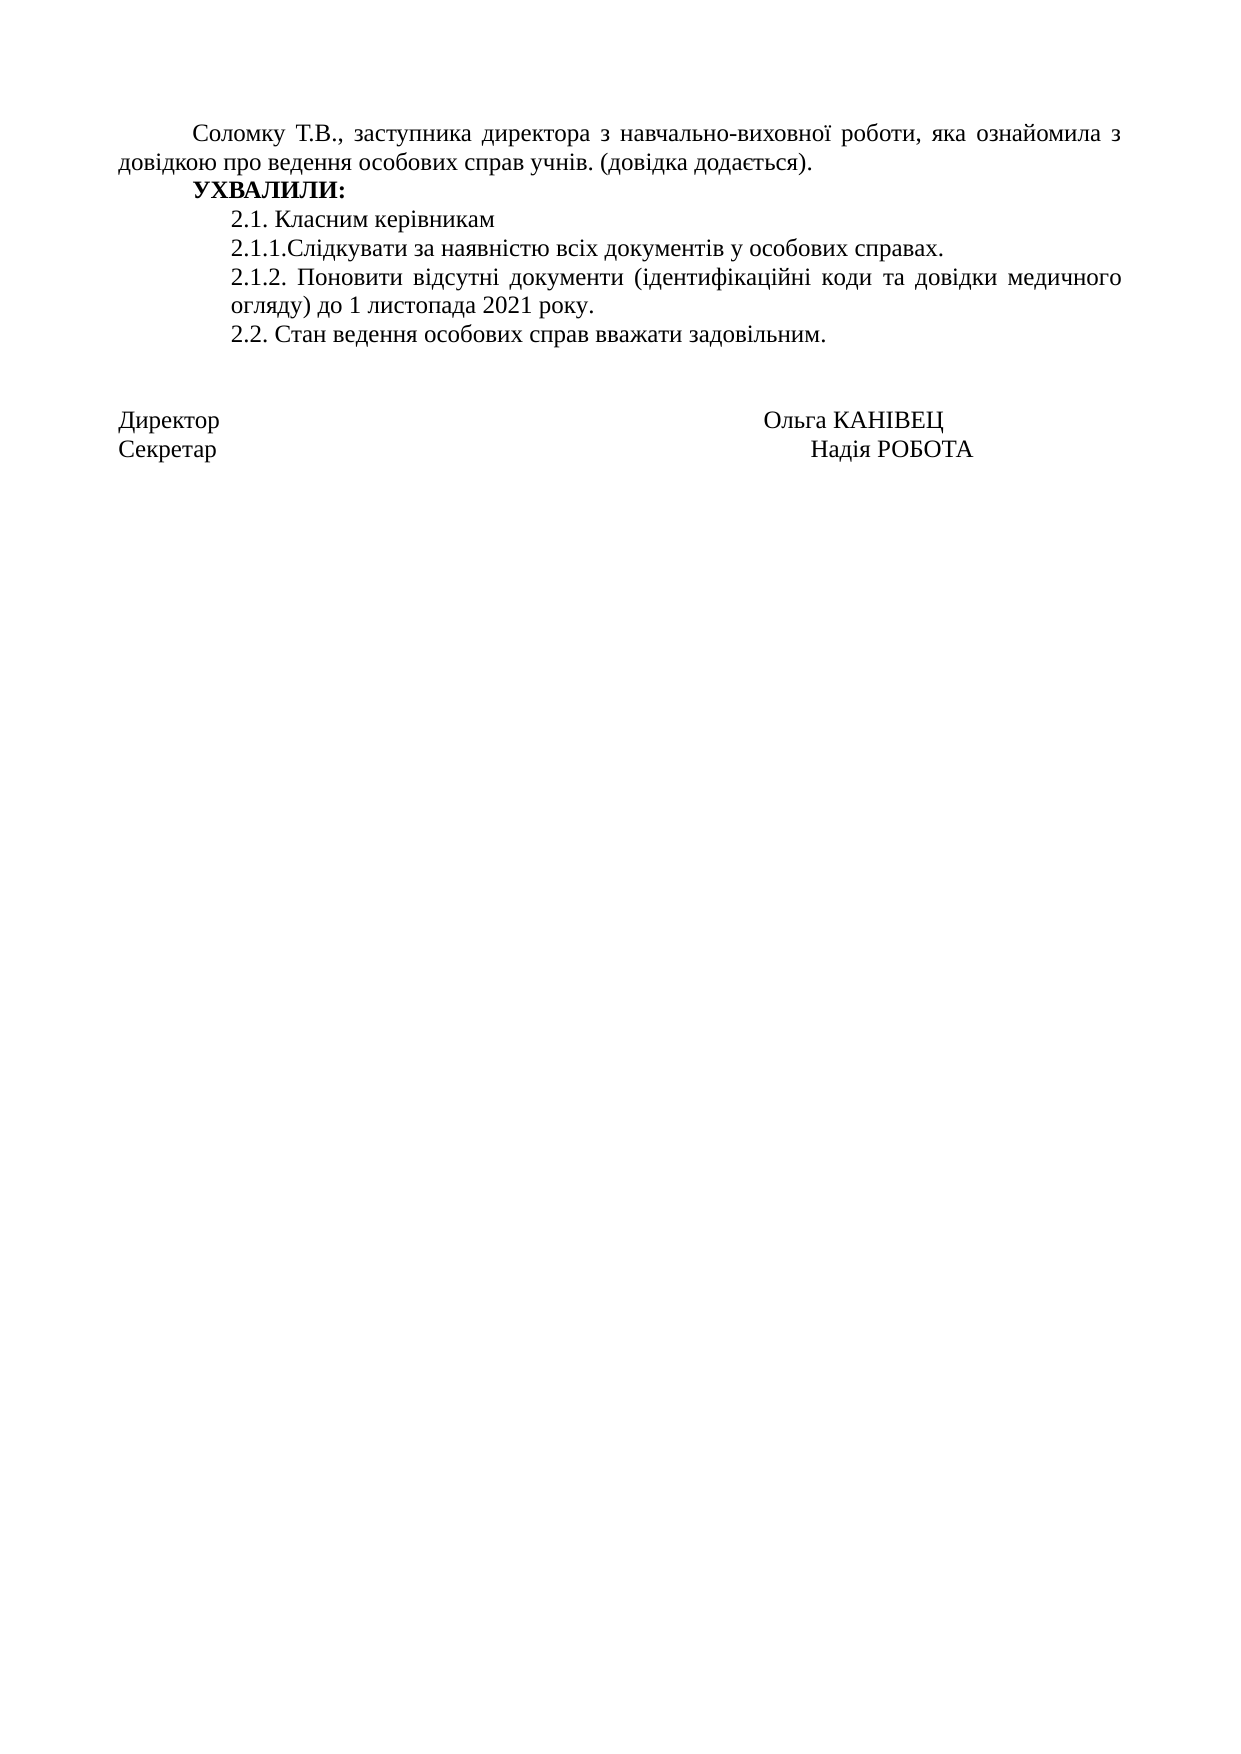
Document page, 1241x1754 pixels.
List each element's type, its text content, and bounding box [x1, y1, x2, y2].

text 2.2. Стан ведення особових справ вважати задовільним. [231, 319, 1122, 348]
text Директор Ольга КАНІВЕЦ [118, 406, 1122, 434]
text Соломку Т.В., заступника директора з навчально-виховної роботи, яка ознайомила з довідкою про ведення особових справ учнів. (довідка додається). [118, 118, 1122, 176]
text 2.1.1.Слідкувати за наявністю всіх документів у особових справах. [231, 233, 1122, 262]
text 2.1. Класним керівникам [231, 204, 1122, 233]
text 2.1.2. Поновити відсутні документи (ідентифікаційні коди та довідки медичного огляду) до 1 листопада 2021 року. [231, 262, 1122, 319]
text Секретар Надія РОБОТА [118, 434, 1122, 463]
text УХВАЛИЛИ: [118, 176, 1122, 204]
